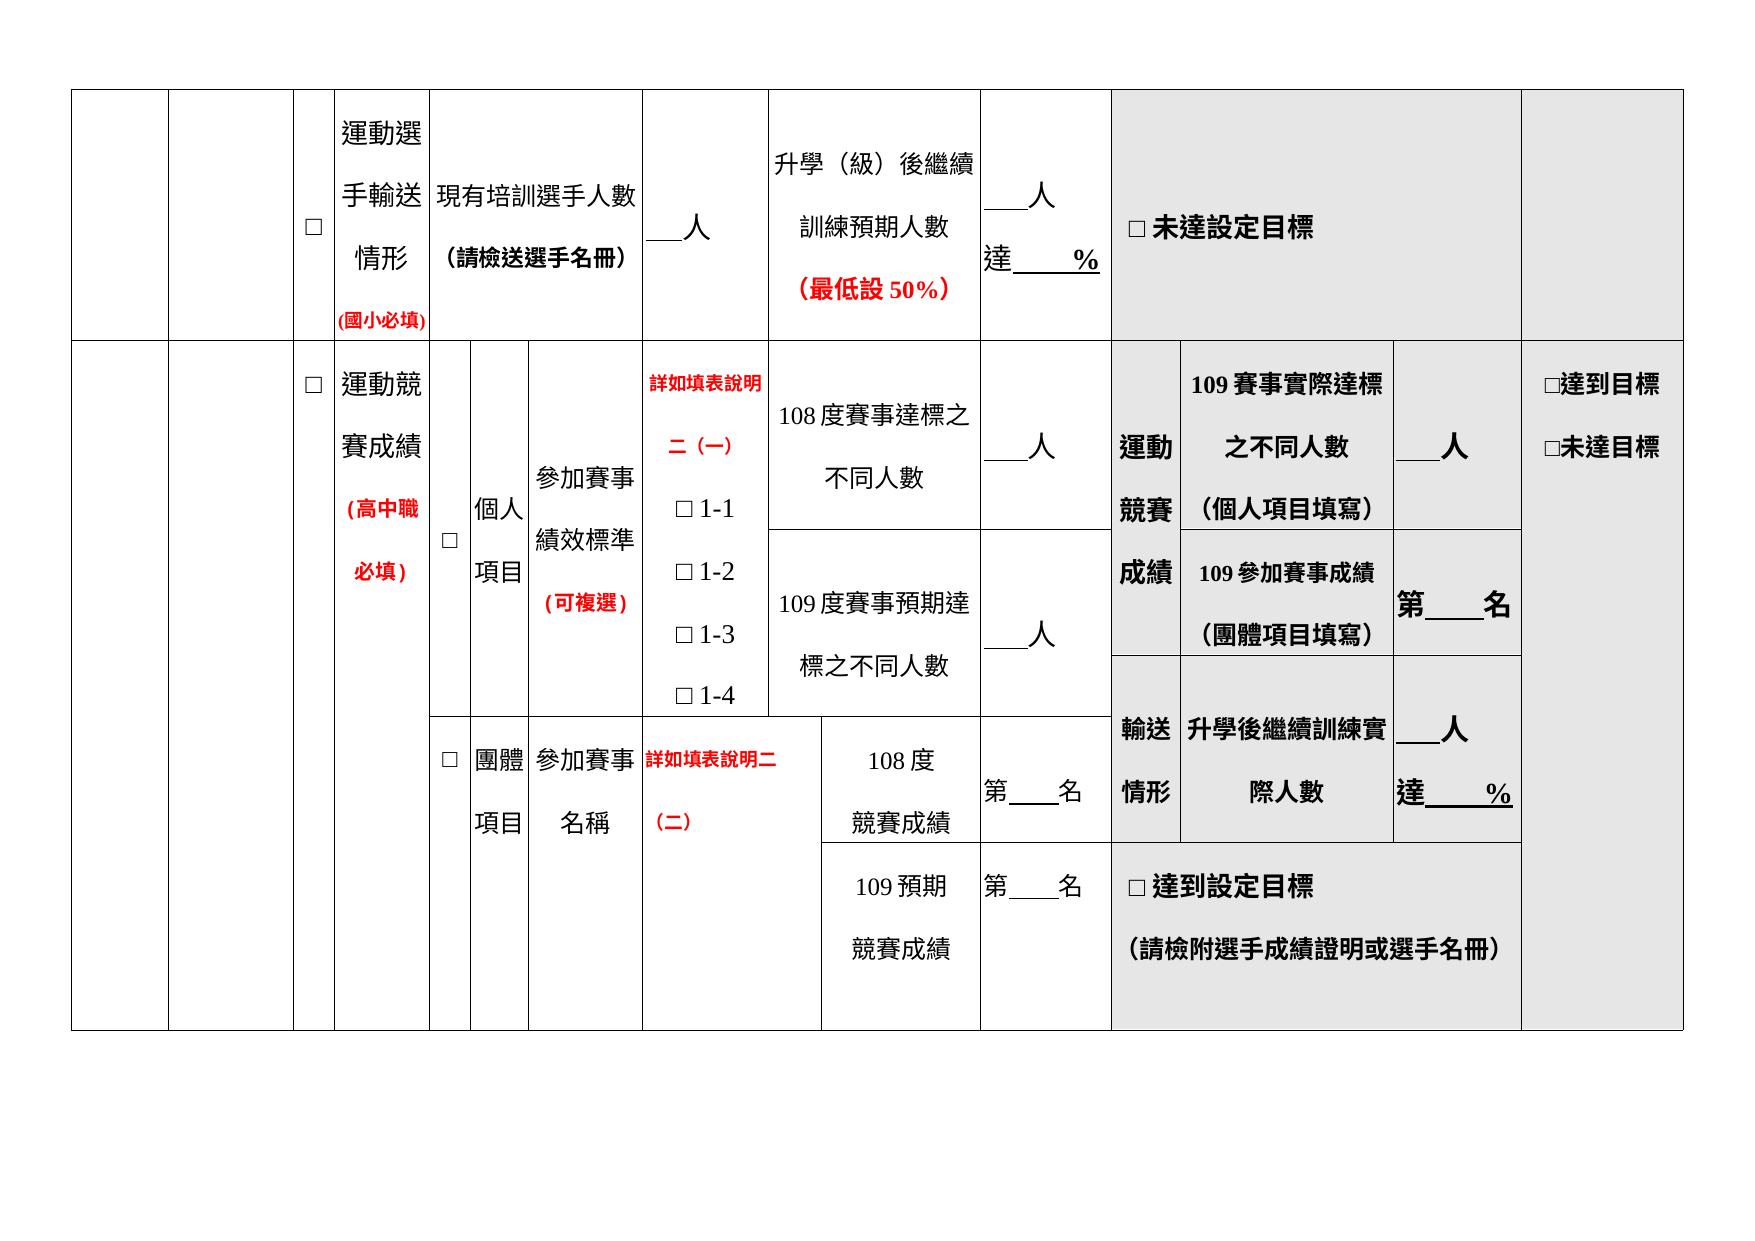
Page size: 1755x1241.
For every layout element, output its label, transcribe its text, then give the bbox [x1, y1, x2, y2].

table_cell 第 名 [1394, 530, 1521, 654]
table_cell 團體項目 [471, 717, 528, 1029]
table_cell 參加賽事名稱 [529, 717, 642, 1029]
table_cell 運動競賽成績 [1112, 341, 1180, 654]
table_cell 108度賽事達標之不同人數 [769, 341, 980, 528]
table_cell □ [430, 341, 470, 716]
table_cell □達到目標 □未達目標 [1522, 341, 1683, 1029]
table_cell 參加賽事績效標準 (可複選) [529, 341, 642, 716]
table_cell 108度 競賽成績 [822, 717, 980, 842]
table_cell 109參加賽事成績 （團體項目填寫） [1181, 530, 1393, 654]
table_cell 第 名 [981, 717, 1111, 842]
table_cell 詳如填表說明二（二） [643, 717, 821, 1029]
table_cell 人 [981, 530, 1111, 716]
table_cell 運動選手輸送情形 (國小必填) [335, 90, 429, 340]
table_cell 運動競賽成績 (高中職 必填) [335, 341, 429, 1029]
table_cell □ [294, 341, 334, 1029]
table_cell 人 [643, 90, 768, 340]
table_cell [72, 90, 168, 340]
table_cell □ [294, 90, 334, 340]
table_cell [169, 341, 293, 1029]
table_cell □ [430, 717, 470, 1029]
table_cell 第 名 [981, 843, 1111, 1029]
table_cell [1522, 90, 1683, 340]
table_cell 人 [1394, 341, 1521, 528]
table_cell 人 [981, 341, 1111, 528]
table_cell 現有培訓選手人數 （請檢送選手名冊） [430, 90, 642, 340]
table_cell 人 達 % [981, 90, 1111, 340]
table_cell 升學後繼續訓練實際人數 [1181, 656, 1393, 842]
table_cell 輸送情形 [1112, 656, 1180, 842]
table_cell □ 未達設定目標 [1112, 90, 1521, 340]
table_cell 升學（級）後繼續訓練預期人數 （最低設50%） [769, 90, 980, 340]
table_cell 詳如填表說明 二（一） □ 1-1 □ 1-2 □ 1-3 □ 1-4 [643, 341, 768, 716]
table_cell 人 達 % [1394, 656, 1521, 842]
table_cell 109度賽事預期達標之不同人數 [769, 530, 980, 716]
table_cell 109預期 競賽成績 [822, 843, 980, 1029]
table_cell 109賽事實際達標之不同人數 （個人項目填寫） [1181, 341, 1393, 528]
table_cell [169, 90, 293, 340]
table_cell 個人項目 [471, 341, 528, 716]
table_cell [72, 341, 168, 1029]
table_cell □ 達到設定目標 （請檢附選手成績證明或選手名冊） [1112, 843, 1521, 1029]
